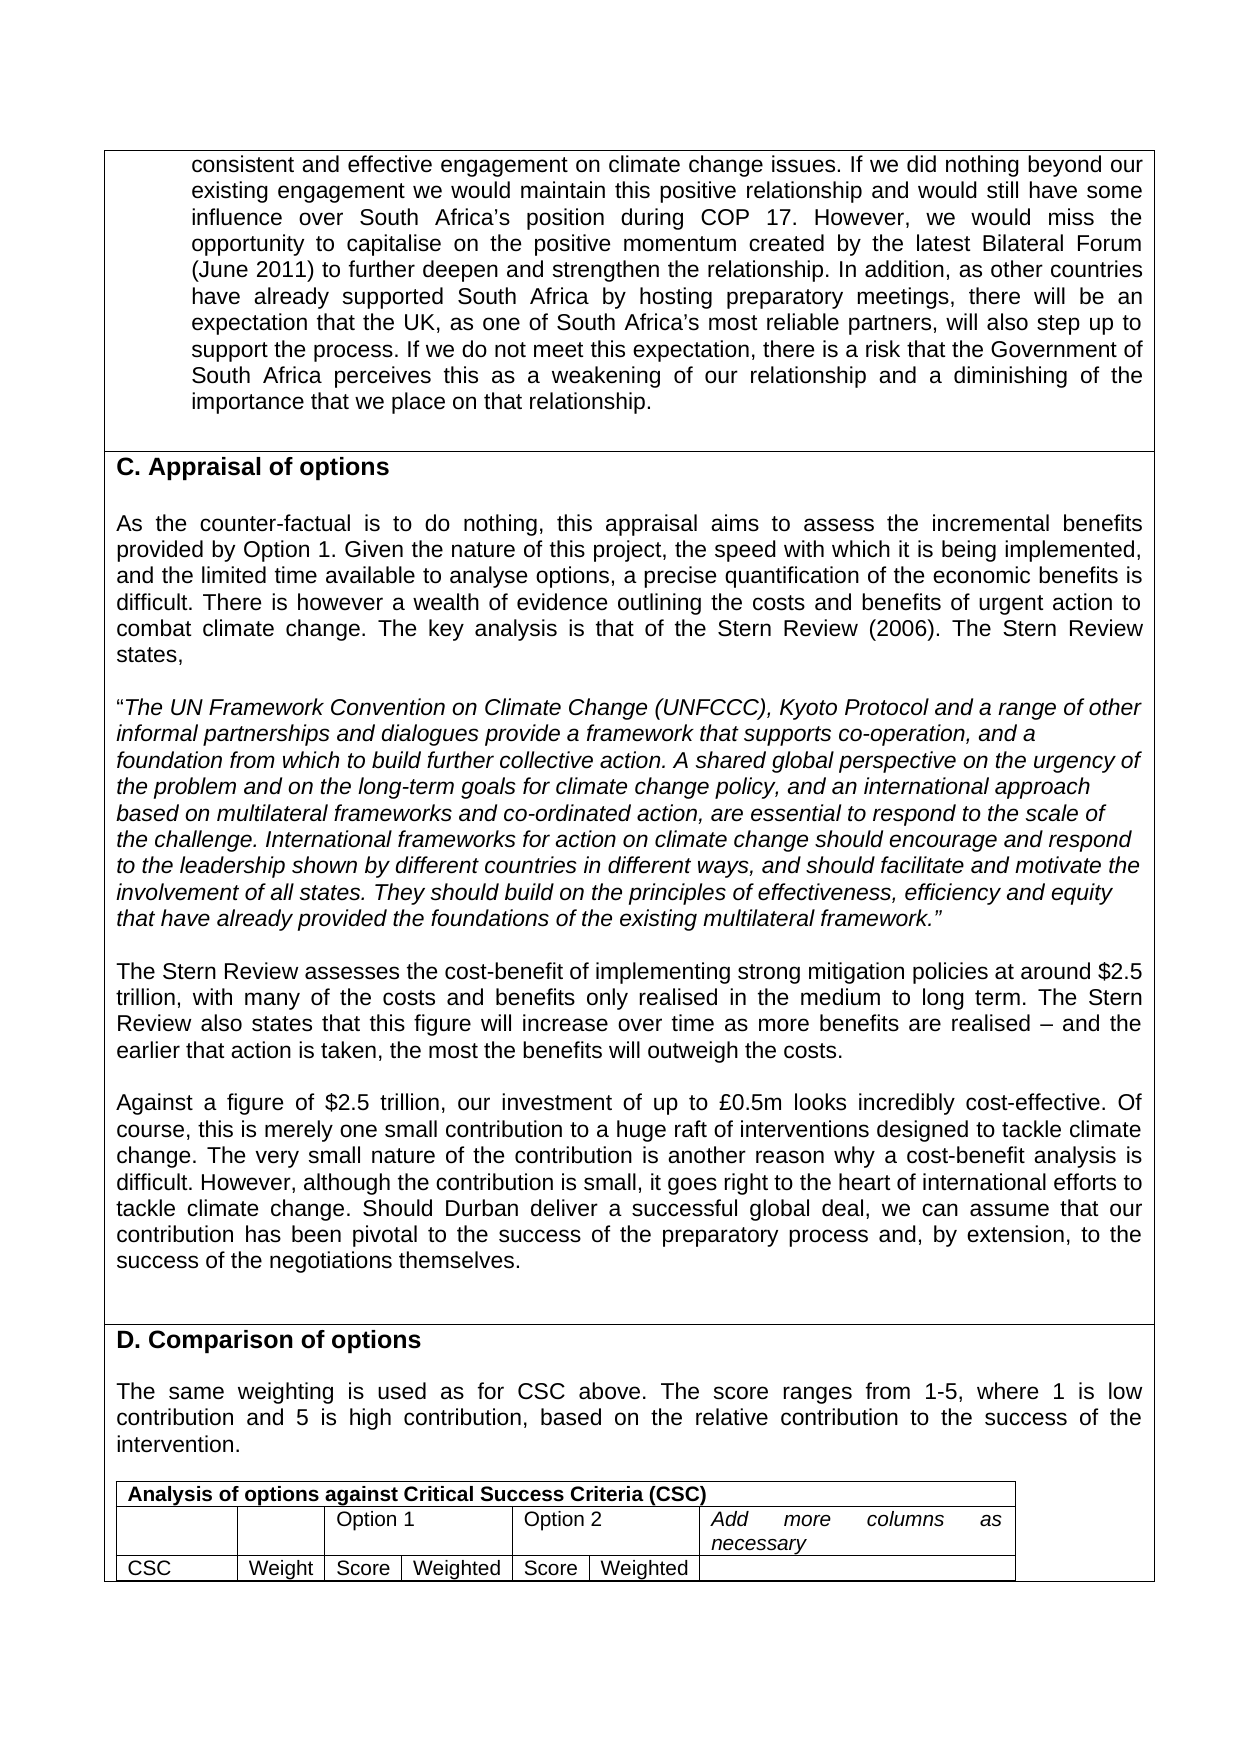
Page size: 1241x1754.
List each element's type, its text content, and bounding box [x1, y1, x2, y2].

table_cell CSC [117, 1556, 237, 1580]
table_cell C. Appraisal of options As the counter-factual is to do nothing, this appraisal aims to assess the incremental benefits provided by Option 1. Given the nature of this project, the speed with which it is being implemented, and the limited time available to analyse options, a precise quantification of the economic benefits is difficult. There is however a wealth of evidence outlining the costs and benefits of urgent action to combat climate change. The key analysis is that of the Stern Review (2006). The Stern Review states, “The UN Framework Convention on Climate Change (UNFCCC), Kyoto Protocol and a range of other informal partnerships and dialogues provide a framework that supports co-operation, and a foundation from which to build further collective action. A shared global perspective on the urgency of the problem and on the long-term goals for climate change policy, and an international approach based on multilateral frameworks and co-ordinated action, are essential to respond to the scale of the challenge. International frameworks for action on climate change should encourage and respond to the leadership shown by different countries in different ways, and should facilitate and motivate the involvement of all states. They should build on the principles of effectiveness, efficiency and equity that have already provided the foundations of the existing multilateral framework.” The Stern Review assesses the cost-benefit of implementing strong mitigation policies at around $2.5 trillion, with many of the costs and benefits only realised in the medium to long term. The Stern Review also states that this figure will increase over time as more benefits are realised – and the earlier that action is taken, the most the benefits will outweigh the costs. Against a figure of $2.5 trillion, our investment of up to £0.5m looks incredibly cost-effective. Of course, this is merely one small contribution to a huge raft of interventions designed to tackle climate change. The very small nature of the contribution is another reason why a cost-benefit analysis is difficult. However, although the contribution is small, it goes right to the heart of international efforts to tackle climate change. Should Durban deliver a successful global deal, we can assume that our contribution has been pivotal to the success of the preparatory process and, by extension, to the success of the negotiations themselves. [105, 452, 1154, 1324]
table_cell D. Comparison of options The same weighting is used as for CSC above. The score ranges from 1-5, where 1 is low contribution and 5 is high contribution, based on the relative contribution to the success of the intervention. [105, 1325, 1154, 1581]
table_cell Option 2 [513, 1507, 699, 1555]
table_cell [700, 1556, 1015, 1580]
table_cell [117, 1507, 237, 1555]
table_cell Weighted [590, 1556, 699, 1580]
table_cell Weight [238, 1556, 324, 1580]
table_cell Weighted [402, 1556, 512, 1580]
table_cell [238, 1507, 324, 1555]
table_cell Option 1 [325, 1507, 512, 1555]
table_cell Score [325, 1556, 401, 1580]
table_cell B. Feasible options The need identified is for the COP 17 meeting to produce a Global Deal which makes a substantial contribution to international efforts to reduce the impacts of climate change on the world. In the table below: the quality of evidence for each option is rated as either Strong, Medium or Limited, the likely impact on climate change and environment is categorised as A, high potential risk / opportunity; B, medium / manageable potential risk / opportunity; C, low / no risk / opportunity; or D, core contribution to a multilateral organisation. Background COP 17 promises to be a particularly challenging set of negotiations, and without additional financial and advisory support, there is a real risk that the preparatory process and the negotiations themselves will fail to deliver a positive outcome. The Inter-Sessional meetings which have taken place since Cancun demonstrated clearly that the negotiations at COP 16, whilst delivering progress, also led to differing interpretations of whether the decision set a new agenda for the content of the negotiations, or was a continuation of progress towards implementation of the Bali roadmap. As a result, a large proportion of the valuable negotiating time at those meetings was taken up with agreeing a compromise on the current position, rather than making progress towards an outcome for Durban. Even without this complication, taking the Cancun decision forwards implies reaching agreement on 35-40 different issues, added to which is the need to make progress on the complicated and politicised issue of legal form. The Government of South Africa’s (GoSA) Department for International Relations and Co-operation (DIRCO) leads South Africa’s international engagement preparations for COP 17. The approach being outlined by DIRCO so far is pragmatic and well thought out. DIRCO intends to continue the approach taken by Mexico during COP 16, of extensive informal contact in the preparatory discussions, laying the foundations for South Africa to take an active leadership role during the formal negotiations. HMG has been encouraging South Africa to follow the strategy of informal meetings in preparation for COP 17, and the approach outlined by DIRCO is aligned with UK objectives. Option 1: Provide flexible, timely support to South Africa for preparatory meetings This intervention proposes providing funding to the Government of South Africa at their request to support their engagement plan of preparatory meetings focusing on the key issues to be agreed at COP !7. We envisage engaging a consultancy under an existing framework agreement to provide logistical and technical support to the GoSA throughout the preparatory process. The support that we provide will be aligned with the needs of the GoSA as they scale up their efforts to deliver a successful COP 17. This will free up the resources and capacity of DIRCO to focus on the agenda, content and issues for discussions at each session. It will also free up time for DIRCO to continue to pursue shuttle diplomacy and to influence key Parties in order to make a deal more likely. We anticipate other donors contributing to the financial support (this may allow some of DFIDSA’s money to be used to support selected components of the national outreach around COP 17, being planned by the Department of Environmental Affairs). The success of this intervention relies to some extent on the ability of the GoSA to effectively define and articulate an engagement strategy for COP 17, and to assess their needs in terms of financial, technical and logistical support for the strategy. Although GoSA started late on this process, they are now driving it forward. The engagement strategy was presented at the Bonn Inter-Sessional (June 2011) and following consultation, is now far more streamlined and achievable. Each meeting will begin with a negotiators’ meeting, focusing on the negotiating text for each key area. This will be followed by a Ministerial-level meeting, at which invited Ministers will aim to make progress on politically-sensitive issues. We have received a request from the GoSA to provide support to the preparatory meetings. The support to COP 17 is being planned as one component within a larger Strategic Policy Fund, which will support the GoSA and other policy-makers to develop the policy and legislative framework and to remove barriers to investment in low carbon development. The Fund, including the COP 17 component, is aligned with our overall approach to climate change in South Africa, focusing on sustainable low carbon development. This intervention complements the support we have already provided to the Africa Group of Negotiators (AGN) through our Regional Climate Change Programme (RCCP). In the run-up to COP 16 (Cancun), the RCCP provided logistical and technical support, including training on climate finance. This technical support facilitated shared positions of the AGN on issues of direct relevance in advance of international meetings, strengthening the voice of Africa in the negotiations. The success of the support provided to the AGN demonstrates that this type of flexible, on-demand financial and technical support can deliver impressive results. This intervention would also build on the innovative and ambitious approach, based on joint influencing supported by related programme interventions, which was used successfully in Mexico in the run up to COP 16. We are working very closely with the BHC in Pretoria (who are also funding this intervention with a contribution of £100,000), the Department of Energy and Climate Change (DECC) and DFID’s Climate and Environment Group in identifying our priorities for support. This intervention would be presented very much as HMG support (not DFID) and would demonstrate the strength of combined HMG influence. Pooling our money with that of other donors (we are already in discussions with Sweden and Switzerland) ensures a coordinated approach which meets aid effectiveness principles. Option 2 [counter-factual]: Do nothing beyond existing engagement across HMG. This option assumes that DFID does not offer to support the GoSA to deliver the COP 17 preparatory process. South Africa recognises the scale of the challenge they are facing. It is an indicator of the lack of capacity and resources within the GoSA that they did not finalise their strategy for international engagement until only five months before the start of the official negotiations. South Africa has managed to stretch international political will and financing in order to agree an additional, formal inter-sessional meeting, but this in itself will not provide enough time to make progress on the key issues. South Africa does not have the budget or the capacity to deliver a successful preparatory process. There is potential that the GoSA would manage to find the finances to hold the meetings, but managing the logistics of the whole process would move critical focus and energy away from the agenda, content and key issues – risking a weak process which does not deliver progress, and instead damages the credibility of the GoSA as COP 17 President. Without a successful preparatory process, there is a real risk that Durban will not produce a Global Deal and that this will cause irreparable damage to the UNFCCC process. There is a window of opportunity provided by COP 17 to make progress towards a resolution of the issue of legal form post-Kyoto – if this “moment” is missed, the risk is that negotiations will drag on indefinitely with no real pressure to deliver a legally-binding agreement. The progress achieved through the COP meetings is cumulative, but the need to turn decisions into action increases as our ability to avoid catastrophic climate change reduces each year, while the costs of doing so rise. As the Stern Review noted, “Delay in taking action on climate change would make it necessary to accept both more climate change and, eventually, higher mitigation costs. Weak action in the next 10-20 years would put stabilisation even at 550ppm CO2e beyond reach – and this level is already associated with significant risks”. If DFID does not provide support, it is unlikely that other donors will be able to do so. As the GoSA has started the process so late, donors will find it difficult to disburse in time to provide timely support. The GoSA will also struggle with its own procurement and finance rules which would prevent rapid access to funds. Indeed, DFID can only provide support due to our framework arrangements, which enable a speeded-up contracting procedure. HMG in South Africa has strong links with the Government of South Africa. The relationship is strengthened through regular Bilateral Forum meetings and a joint UK-SA Strategy for future engagement. The BHC in Pretoria has a well-staffed climate change team which has enabled consistent and effective engagement on climate change issues. If we did nothing beyond our existing engagement we would maintain this positive relationship and would still have some influence over South Africa’s position during COP 17. However, we would miss the opportunity to capitalise on the positive momentum created by the latest Bilateral Forum (June 2011) to further deepen and strengthen the relationship. In addition, as other countries have already supported South Africa by hosting preparatory meetings, there will be an expectation that the UK, as one of South Africa’s most reliable partners, will also step up to support the process. If we do not meet this expectation, there is a risk that the Government of South Africa perceives this as a weakening of our relationship and a diminishing of the importance that we place on that relationship. [105, 151, 1154, 451]
table_header Analysis of options against Critical Success Criteria (CSC) [117, 1482, 1015, 1506]
table_cell Add more columns as necessary [700, 1507, 1015, 1555]
table_cell Score [513, 1556, 589, 1580]
